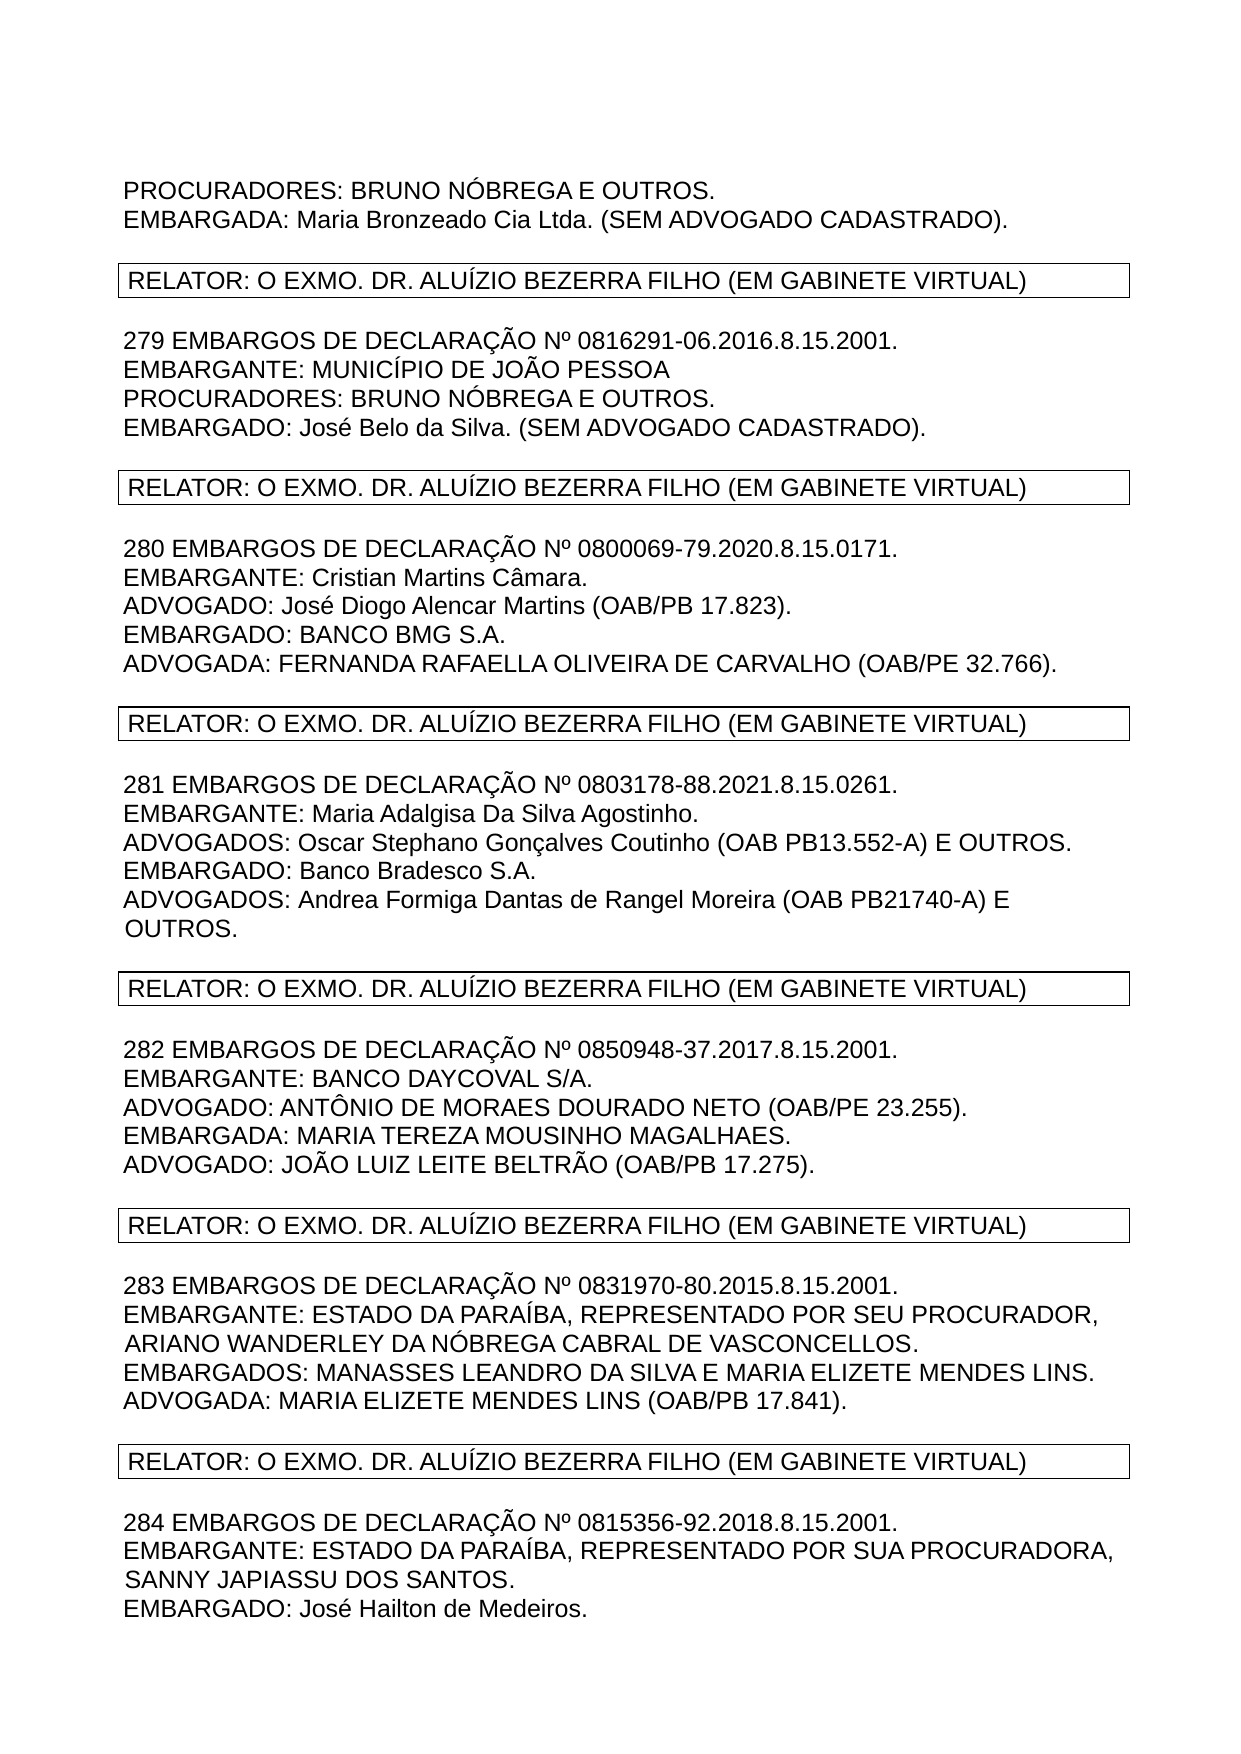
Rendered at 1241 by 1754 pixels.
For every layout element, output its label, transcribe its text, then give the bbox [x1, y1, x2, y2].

text 281 EMBARGOS DE DECLARAÇÃO Nº 0803178-88.2021.8.15.0261. [123, 770, 1122, 799]
text RELATOR: O EXMO. DR. ALUÍZIO BEZERRA FILHO (EM GABINETE VIRTUAL) [119, 708, 1129, 740]
text EMBARGANTE: Cristian Martins Câmara. [123, 563, 1122, 591]
text PROCURADORES: BRUNO NÓBREGA E OUTROS. [123, 384, 1122, 413]
text EMBARGADO: José Hailton de Medeiros. [123, 1594, 1122, 1623]
text RELATOR: O EXMO. DR. ALUÍZIO BEZERRA FILHO (EM GABINETE VIRTUAL) [119, 973, 1129, 1005]
text 282 EMBARGOS DE DECLARAÇÃO Nº 0850948-37.2017.8.15.2001. [123, 1035, 1122, 1064]
text EMBARGADOS: MANASSES LEANDRO DA SILVA E MARIA ELIZETE MENDES LINS. [123, 1358, 1122, 1386]
text RELATOR: O EXMO. DR. ALUÍZIO BEZERRA FILHO (EM GABINETE VIRTUAL) [119, 264, 1129, 297]
text EMBARGANTE: ESTADO DA PARAÍBA, REPRESENTADO POR SUA PROCURADORA, SANNY JAPIASSU DOS SANTOS. [123, 1536, 1122, 1594]
text 284 EMBARGOS DE DECLARAÇÃO Nº 0815356-92.2018.8.15.2001. [123, 1508, 1122, 1536]
text EMBARGADO: BANCO BMG S.A. [123, 620, 1122, 649]
text ADVOGADA: MARIA ELIZETE MENDES LINS (OAB/PB 17.841). [123, 1386, 1122, 1415]
text ADVOGADOS: Oscar Stephano Gonçalves Coutinho (OAB PB13.552-A) E OUTROS. [123, 828, 1122, 856]
text PROCURADORES: BRUNO NÓBREGA E OUTROS. [123, 176, 1122, 205]
text RELATOR: O EXMO. DR. ALUÍZIO BEZERRA FILHO (EM GABINETE VIRTUAL) [119, 471, 1129, 504]
text 279 EMBARGOS DE DECLARAÇÃO Nº 0816291-06.2016.8.15.2001. [123, 326, 1122, 355]
text EMBARGANTE: ESTADO DA PARAÍBA, REPRESENTADO POR SEU PROCURADOR, ARIANO WANDERLEY DA NÓBREGA CABRAL DE VASCONCELLOS. [123, 1300, 1122, 1358]
text EMBARGADO: Banco Bradesco S.A. [123, 856, 1122, 885]
text RELATOR: O EXMO. DR. ALUÍZIO BEZERRA FILHO (EM GABINETE VIRTUAL) [119, 1445, 1129, 1478]
text ADVOGADO: ANTÔNIO DE MORAES DOURADO NETO (OAB/PE 23.255). [123, 1093, 1122, 1121]
text ADVOGADA: FERNANDA RAFAELLA OLIVEIRA DE CARVALHO (OAB/PE 32.766). [123, 649, 1122, 678]
text EMBARGADO: José Belo da Silva. (SEM ADVOGADO CADASTRADO). [123, 413, 1122, 441]
text ADVOGADO: José Diogo Alencar Martins (OAB/PB 17.823). [123, 591, 1122, 620]
text EMBARGADA: MARIA TEREZA MOUSINHO MAGALHAES. [123, 1121, 1122, 1150]
text EMBARGANTE: MUNICÍPIO DE JOÃO PESSOA [123, 355, 1122, 384]
text RELATOR: O EXMO. DR. ALUÍZIO BEZERRA FILHO (EM GABINETE VIRTUAL) [119, 1209, 1129, 1242]
text EMBARGANTE: BANCO DAYCOVAL S/A. [123, 1064, 1122, 1093]
text 280 EMBARGOS DE DECLARAÇÃO Nº 0800069-79.2020.8.15.0171. [123, 534, 1122, 563]
text EMBARGADA: Maria Bronzeado Cia Ltda. (SEM ADVOGADO CADASTRADO). [123, 205, 1122, 234]
text EMBARGANTE: Maria Adalgisa Da Silva Agostinho. [123, 799, 1122, 828]
text 283 EMBARGOS DE DECLARAÇÃO Nº 0831970-80.2015.8.15.2001. [123, 1271, 1122, 1300]
text ADVOGADOS: Andrea Formiga Dantas de Rangel Moreira (OAB PB21740-A) E OUTROS. [123, 885, 1122, 943]
text ADVOGADO: JOÃO LUIZ LEITE BELTRÃO (OAB/PB 17.275). [123, 1150, 1122, 1179]
